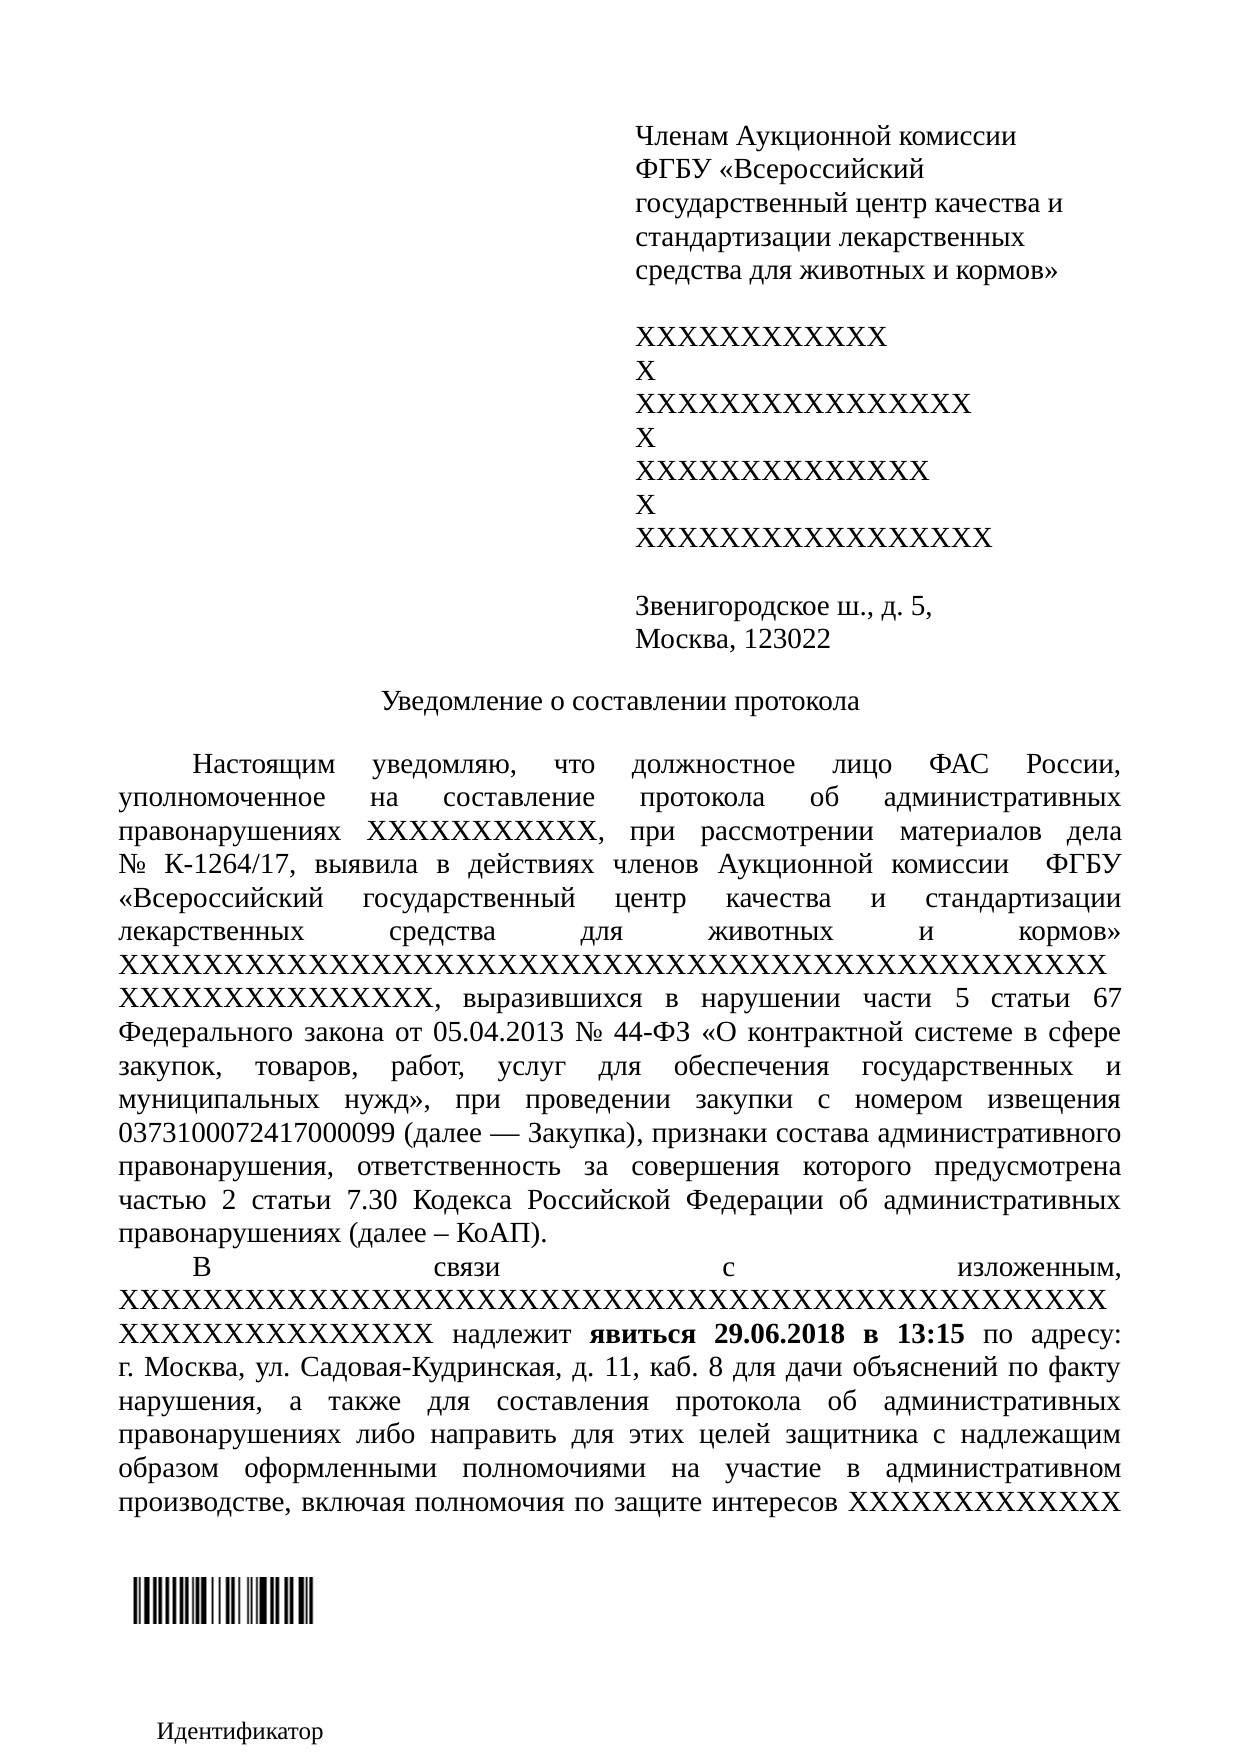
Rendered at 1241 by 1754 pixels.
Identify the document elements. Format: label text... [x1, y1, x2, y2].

text X [635, 353, 1122, 386]
text Москва, 123022 [635, 621, 1122, 655]
text Звенигородское ш., д. 5, [635, 588, 1122, 621]
text XXXXXXXXXXXXXX [635, 453, 1122, 487]
text ФГБУ «Всероссийский государственный центр качества и стандартизации лекарственных средства для животных и кормов» [118, 152, 1122, 286]
text X [635, 420, 1122, 453]
text XXXXXXXXXXXX [635, 319, 1122, 353]
text X [635, 487, 1122, 521]
text XXXXXXXXXXXXXXXX [635, 386, 1122, 420]
text Уведомление о составлении протокола [118, 683, 1122, 717]
text Членам Аукционной комиссии [118, 118, 1122, 152]
text Настоящим уведомляю, что должностное лицо ФАС России, уполномоченное на составление протокола об административных правонарушениях XXXXXXXXXXX, при рассмотрении материалов дела № К-1264/17, выявила в действиях членов Аукционной комиссии ФГБУ «Всероссийский государственный центр качества и стандартизации лекарственных средства для животных и кормов» XXXXXXXXXXXXXXXXXXXXXXXXXXXXXXXXXXXXXXXXXXXXXXXXXXXXXXXXXXXXXX, выразившихся в нарушении части 5 статьи 67 Федерального закона от 05.04.2013 № 44-ФЗ «О контрактной системе в сфере закупок, товаров, работ, услуг для обеспечения государственных и муниципальных нужд», при проведении закупки с номером извещения 0373100072417000099 (далее — Закупка), признаки состава административного правонарушения, ответственность за совершения которого предусмотрена частью 2 статьи 7.30 Кодекса Российской Федерации об административных правонарушениях (далее – КоАП). [118, 746, 1122, 1249]
text В связи с изложенным, XXXXXXXXXXXXXXXXXXXXXXXXXXXXXXXXXXXXXXXXXXXXXXXXXXXXXXXXXXXXXX надлежит явиться 29.06.2018 в 13:15 по адресу: г. Москва, ул. Садовая-Кудринская, д. 11, каб. 8 для дачи объяснений по факту нарушения, а также для составления протокола об административных правонарушениях либо направить для этих целей защитника с надлежащим образом оформленными полномочиями на участие в административном производстве, включая полномочия по защите интересов XXXXXXXXXXXXX [118, 1249, 1122, 1517]
picture [118, 1577, 331, 1624]
text XXXXXXXXXXXXXXXXX [635, 521, 1122, 554]
